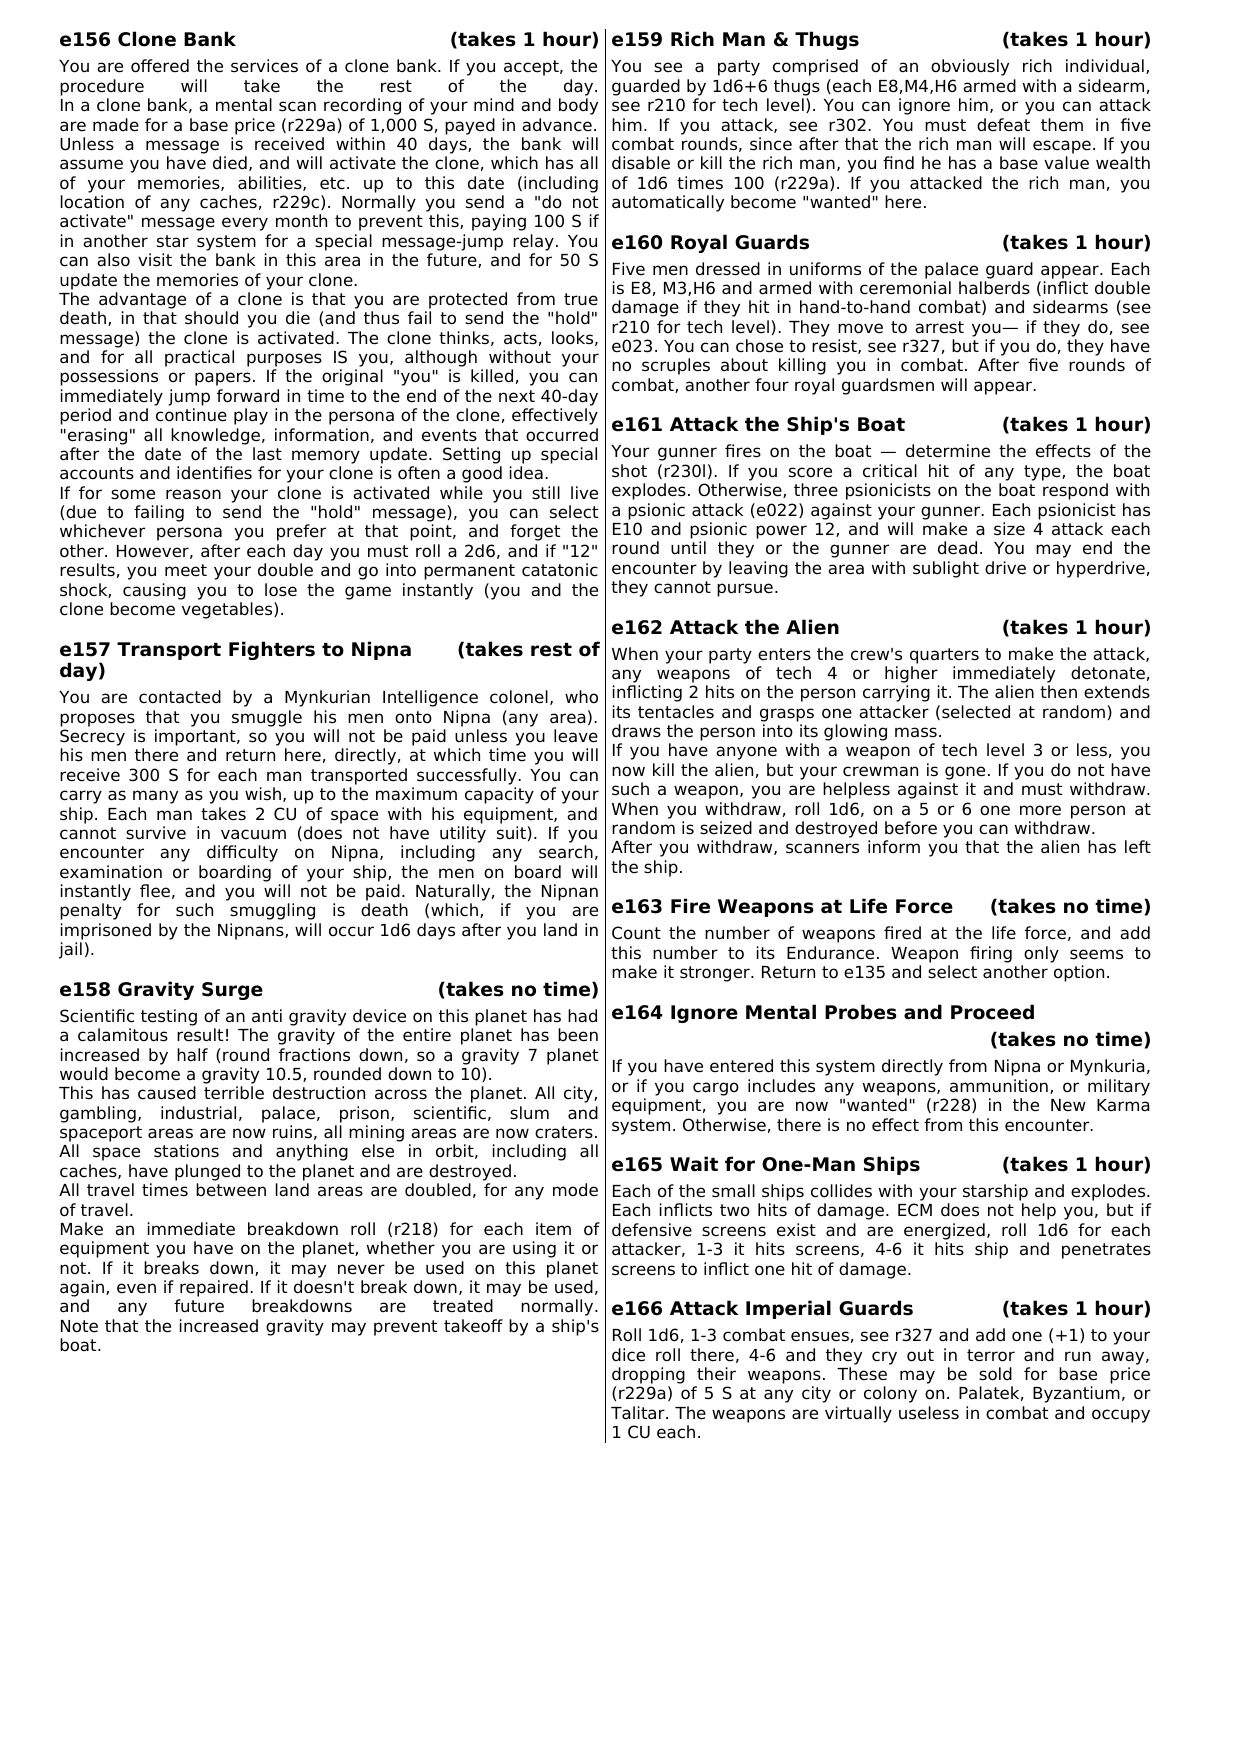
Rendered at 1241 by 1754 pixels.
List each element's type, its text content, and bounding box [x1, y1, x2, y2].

title e161 Attack the Ship's Boat (takes 1 hour) [611, 414, 1152, 436]
title e157 Transport Fighters to Nipna (takes rest of day) [59, 638, 599, 682]
title e159 Rich Man & Thugs (takes 1 hour) [611, 29, 1152, 51]
title e158 Gravity Surge (takes no time) [59, 979, 599, 1001]
text If for some reason your clone is activated while you still live (due to failing to send the "hold" message), you can select whichever persona you prefer at that point, and forget the other. However, after each day you must roll a 2d6, and if "12" results, you meet your double and go into permanent catatonic shock, causing you to lose the game instantly (you and the clone become vegetables). [59, 483, 599, 619]
text You see a party comprised of an obviously rich individual, guarded by 1d6+6 thugs (each E8,M4,H6 armed with a sidearm, see r210 for tech level). You can ignore him, or you can attack him. If you attack, see r302. You must defeat them in five combat rounds, since after that the rich man will escape. If you disable or kill the rich man, you find he has a base value wealth of 1d6 times 100 (r229a). If you attacked the rich man, you automatically become "wanted" here. [611, 57, 1152, 212]
title e165 Wait for One-Man Ships (takes 1 hour) [611, 1154, 1152, 1176]
title e163 Fire Weapons at Life Force (takes no time) [611, 896, 1152, 918]
text When your party enters the crew's quarters to make the attack, any weapons of tech 4 or higher immediately detonate, inflicting 2 hits on the person carrying it. The alien then extends its tentacles and grasps one attacker (selected at random) and draws the person into its glowing mass. [611, 644, 1152, 741]
text You are offered the services of a clone bank. If you accept, the procedure will take the rest of the day. In a clone bank, a mental scan recording of your mind and body are made for a base price (r229a) of 1,000 S, payed in advance. Unless a message is received within 40 days, the bank will assume you have died, and will activate the clone, which has all of your memories, abilities, etc. up to this date (including location of any caches, r229c). Normally you send a "do not activate" message every month to prevent this, paying 100 S if in another star system for a special message-jump relay. You can also visit the bank in this area in the future, and for 50 S update the memories of your clone. [59, 57, 599, 290]
text This has caused terrible destruction across the planet. All city, gambling, industrial, palace, prison, scientific, slum and spaceport areas are now ruins, all mining areas are now craters. All space stations and anything else in orbit, including all caches, have plunged to the planet and are destroyed. [59, 1084, 599, 1181]
title e162 Attack the Alien (takes 1 hour) [611, 617, 1152, 638]
title e166 Attack Imperial Guards (takes 1 hour) [611, 1298, 1152, 1320]
title (takes no time) [611, 1029, 1152, 1051]
text All travel times between land areas are doubled, for any mode of travel. [59, 1181, 599, 1220]
text Each of the small ships collides with your starship and explodes. Each inflicts two hits of damage. ECM does not help you, but if defensive screens exist and are energized, roll 1d6 for each attacker, 1-3 it hits screens, 4-6 it hits ship and penetrates screens to inflict one hit of damage. [611, 1182, 1152, 1279]
text If you have entered this system directly from Nipna or Mynkuria, or if you cargo includes any weapons, ammunition, or military equipment, you are now "wanted" (r228) in the New Karma system. Otherwise, there is no effect from this encounter. [611, 1057, 1152, 1135]
text Five men dressed in uniforms of the palace guard appear. Each is E8, M3,H6 and armed with ceremonial halberds (inflict double damage if they hit in hand-to-hand combat) and sidearms (see r210 for tech level). They move to arrest you— if they do, see e023. You can chose to resist, see r327, but if you do, they have no scruples about killing you in combat. After five rounds of combat, another four royal guardsmen will appear. [611, 259, 1152, 395]
title e160 Royal Guards (takes 1 hour) [611, 232, 1152, 253]
title e156 Clone Bank (takes 1 hour) [59, 29, 599, 51]
text After you withdraw, scanners inform you that the alien has left the ship. [611, 838, 1152, 877]
text If you have anyone with a weapon of tech level 3 or less, you now kill the alien, but your crewman is gone. If you do not have such a weapon, you are helpless against it and must withdraw. When you withdraw, roll 1d6, on a 5 or 6 one more person at random is seized and destroyed before you can withdraw. [611, 741, 1152, 838]
text You are contacted by a Mynkurian Intelligence colonel, who proposes that you smuggle his men onto Nipna (any area). Secrecy is important, so you will not be paid unless you leave his men there and return here, directly, at which time you will receive 300 S for each man transported successfully. You can carry as many as you wish, up to the maximum capacity of your ship. Each man takes 2 CU of space with his equipment, and cannot survive in vacuum (does not have utility suit). If you encounter any difficulty on Nipna, including any search, examination or boarding of your ship, the men on board will instantly flee, and you will not be paid. Naturally, the Nipnan penalty for such smuggling is death (which, if you are imprisoned by the Nipnans, will occur 1d6 days after you land in jail). [59, 688, 599, 959]
text Roll 1d6, 1-3 combat ensues, see r327 and add one (+1) to your dice roll there, 4-6 and they cry out in terror and run away, dropping their weapons. These may be sold for base price (r229a) of 5 S at any city or colony on. Palatek, Byzantium, or Talitar. The weapons are virtually useless in combat and occupy 1 CU each. [611, 1326, 1152, 1442]
text Scientific testing of an anti gravity device on this planet has had a calamitous result! The gravity of the entire planet has been increased by half (round fractions down, so a gravity 7 planet would become a gravity 10.5, rounded down to 10). [59, 1007, 599, 1084]
text Your gunner fires on the boat — determine the effects of the shot (r230l). If you score a critical hit of any type, the boat explodes. Otherwise, three psionicists on the boat respond with a psionic attack (e022) against your gunner. Each psionicist has E10 and psionic power 12, and will make a size 4 attack each round until they or the gunner are dead. You may end the encounter by leaving the area with sublight drive or hyperdrive, they cannot pursue. [611, 442, 1152, 597]
text Make an immediate breakdown roll (r218) for each item of equipment you have on the planet, whether you are using it or not. If it breaks down, it may never be used on this planet again, even if repaired. If it doesn't break down, it may be used, and any future breakdowns are treated normally. Note that the increased gravity may prevent takeoff by a ship's boat. [59, 1220, 599, 1355]
text The advantage of a clone is that you are protected from true death, in that should you die (and thus fail to send the "hold" message) the clone is activated. The clone thinks, acts, looks, and for all practical purposes IS you, although without your possessions or papers. If the original "you" is killed, you can immediately jump forward in time to the end of the next 40-day period and continue play in the persona of the clone, effectively "erasing" all knowledge, information, and events that occurred after the date of the last memory update. Setting up special accounts and identifies for your clone is often a good idea. [59, 290, 599, 483]
title e164 Ignore Mental Probes and Proceed [611, 1002, 1152, 1023]
text Count the number of weapons fired at the life force, and add this number to its Endurance. Weapon firing only seems to make it stronger. Return to e135 and select another option. [611, 924, 1152, 982]
